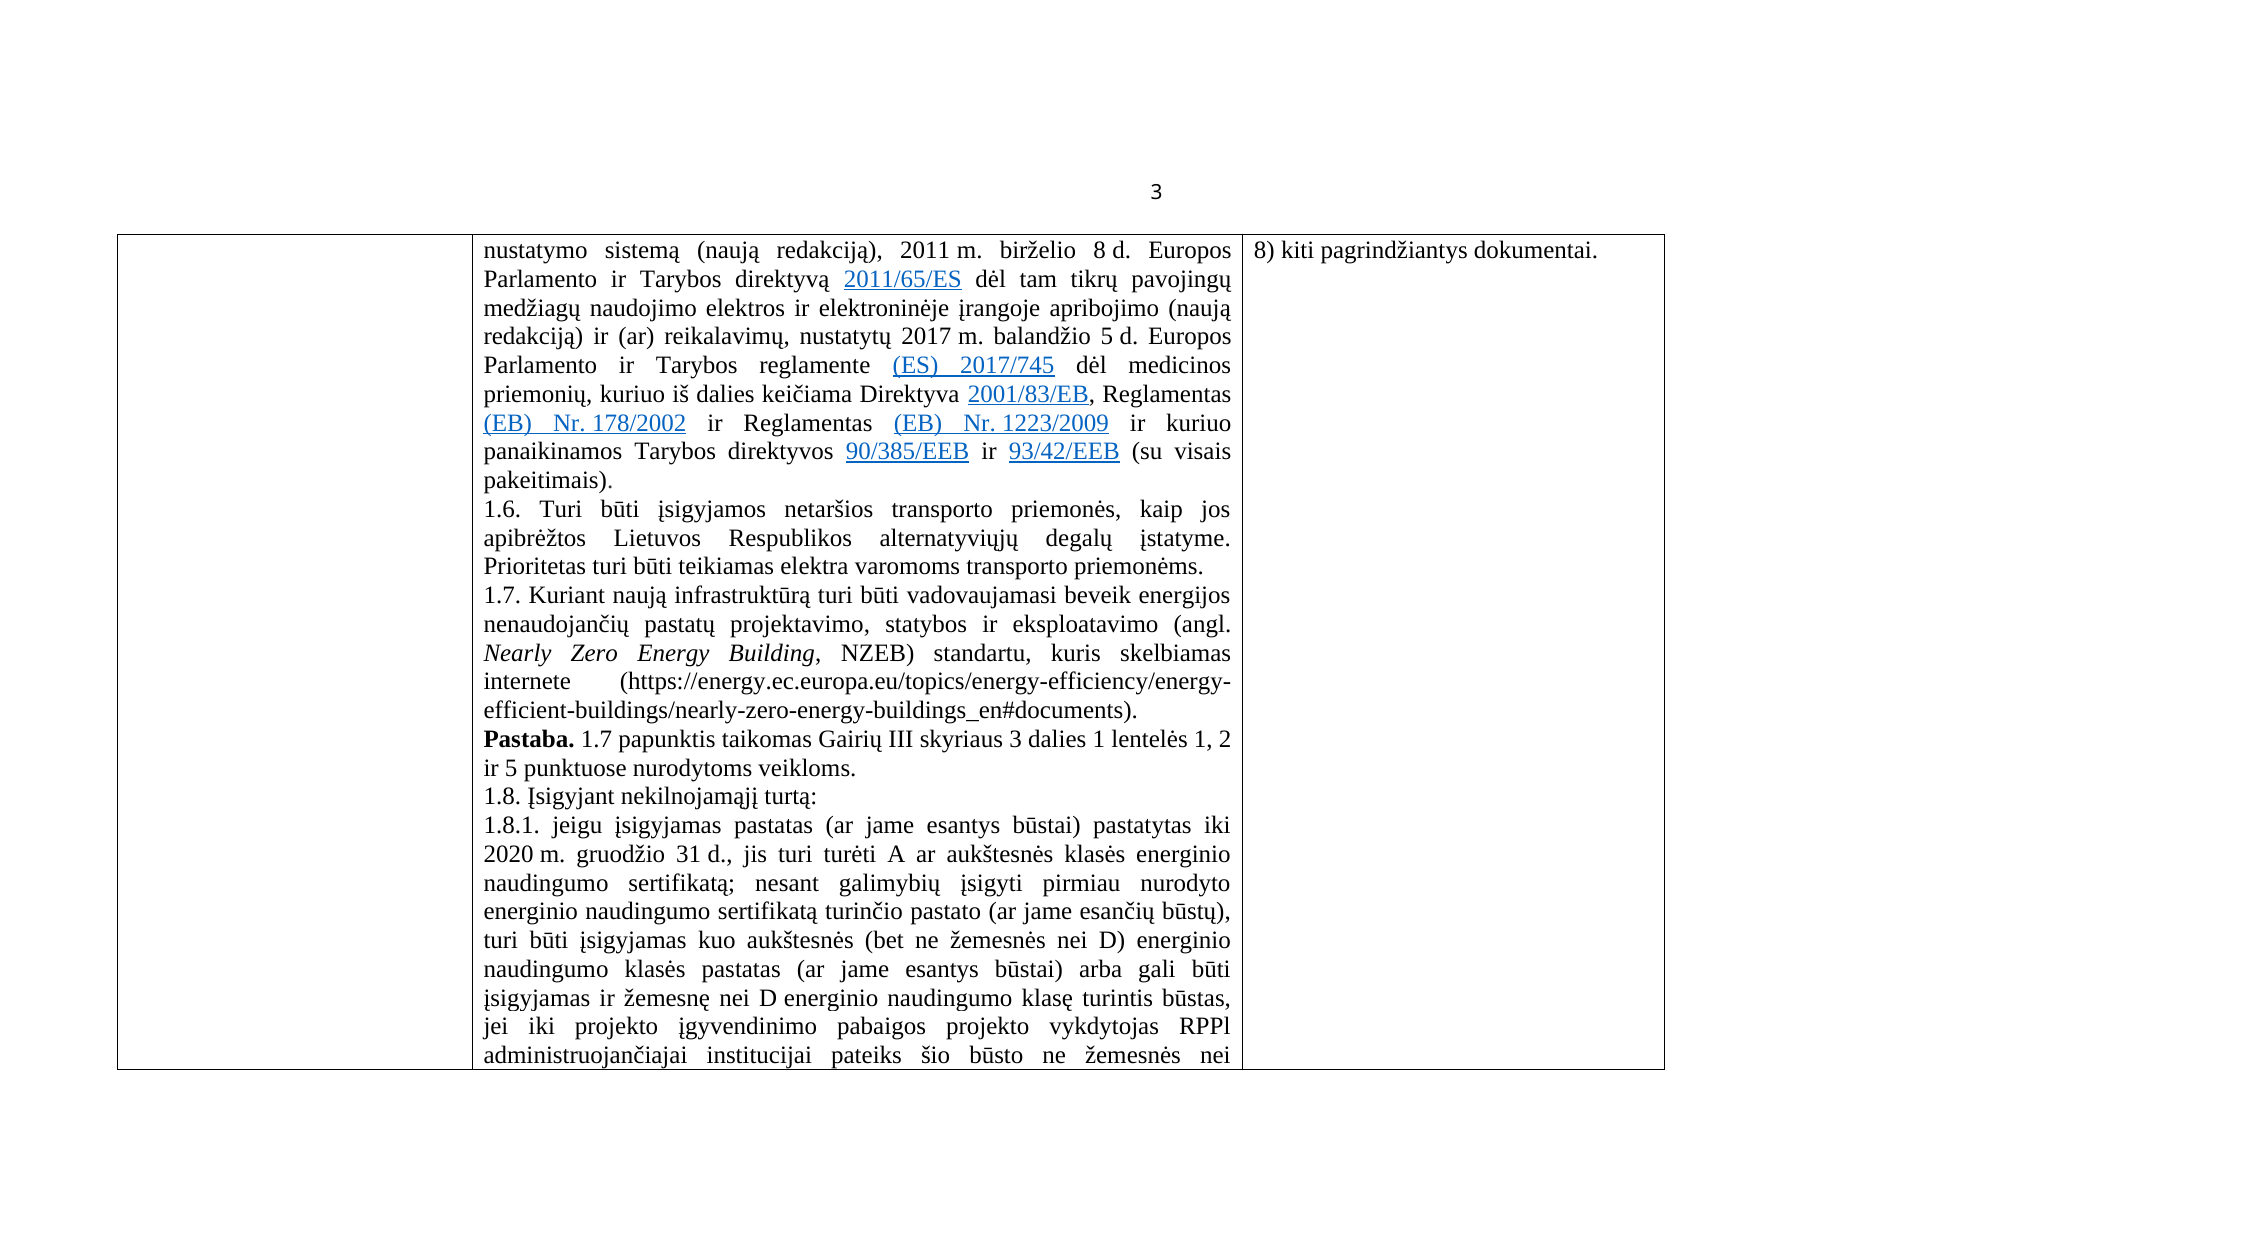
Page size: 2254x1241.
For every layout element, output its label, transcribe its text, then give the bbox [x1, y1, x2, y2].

table_cell nustatymo sistemą (naują redakciją), 2011 m. birželio 8 d. Europos Parlamento ir Tarybos direktyvą 2011/65/ES dėl tam tikrų pavojingų medžiagų naudojimo elektros ir elektroninėje įrangoje apribojimo (naują redakciją) ir (ar) reikalavimų, nustatytų 2017 m. balandžio 5 d. Europos Parlamento ir Tarybos reglamente (ES) 2017/745 dėl medicinos priemonių, kuriuo iš dalies keičiama Direktyva 2001/83/EB, Reglamentas (EB) Nr. 178/2002 ir Reglamentas (EB) Nr. 1223/2009 ir kuriuo panaikinamos Tarybos direktyvos 90/385/EEB ir 93/42/EEB (su visais pakeitimais). 1.6. Turi būti įsigyjamos netaršios transporto priemonės, kaip jos apibrėžtos Lietuvos Respublikos alternatyviųjų degalų įstatyme. Prioritetas turi būti teikiamas elektra varomoms transporto priemonėms. 1.7. Kuriant naują infrastruktūrą turi būti vadovaujamasi beveik energijos nenaudojančių pastatų projektavimo, statybos ir eksploatavimo (angl. Nearly Zero Energy Building, NZEB) standartu, kuris skelbiamas internete (https://energy.ec.europa.eu/topics/energy-efficiency/energy-efficient-buildings/nearly-zero-energy-buildings_en#documents). Pastaba. 1.7 papunktis taikomas Gairių III skyriaus 3 dalies 1 lentelės 1, 2 ir 5 punktuose nurodytoms veikloms. 1.8. Įsigyjant nekilnojamąjį turtą: 1.8.1. jeigu įsigyjamas pastatas (ar jame esantys būstai) pastatytas iki 2020 m. gruodžio 31 d., jis turi turėti A ar aukštesnės klasės energinio naudingumo sertifikatą; nesant galimybių įsigyti pirmiau nurodyto energinio naudingumo sertifikatą turinčio pastato (ar jame esančių būstų), turi būti įsigyjamas kuo aukštesnės (bet ne žemesnės nei D) energinio naudingumo klasės pastatas (ar jame esantys būstai) arba gali būti įsigyjamas ir žemesnę nei D energinio naudingumo klasę turintis būstas, jei iki projekto įgyvendinimo pabaigos projekto vykdytojas RPPl administruojančiajai institucijai pateiks šio būsto ne žemesnės nei [473, 235, 1242, 1069]
table_cell [118, 235, 472, 1069]
table_cell 8) kiti pagrindžiantys dokumentai. [1243, 235, 1664, 1069]
